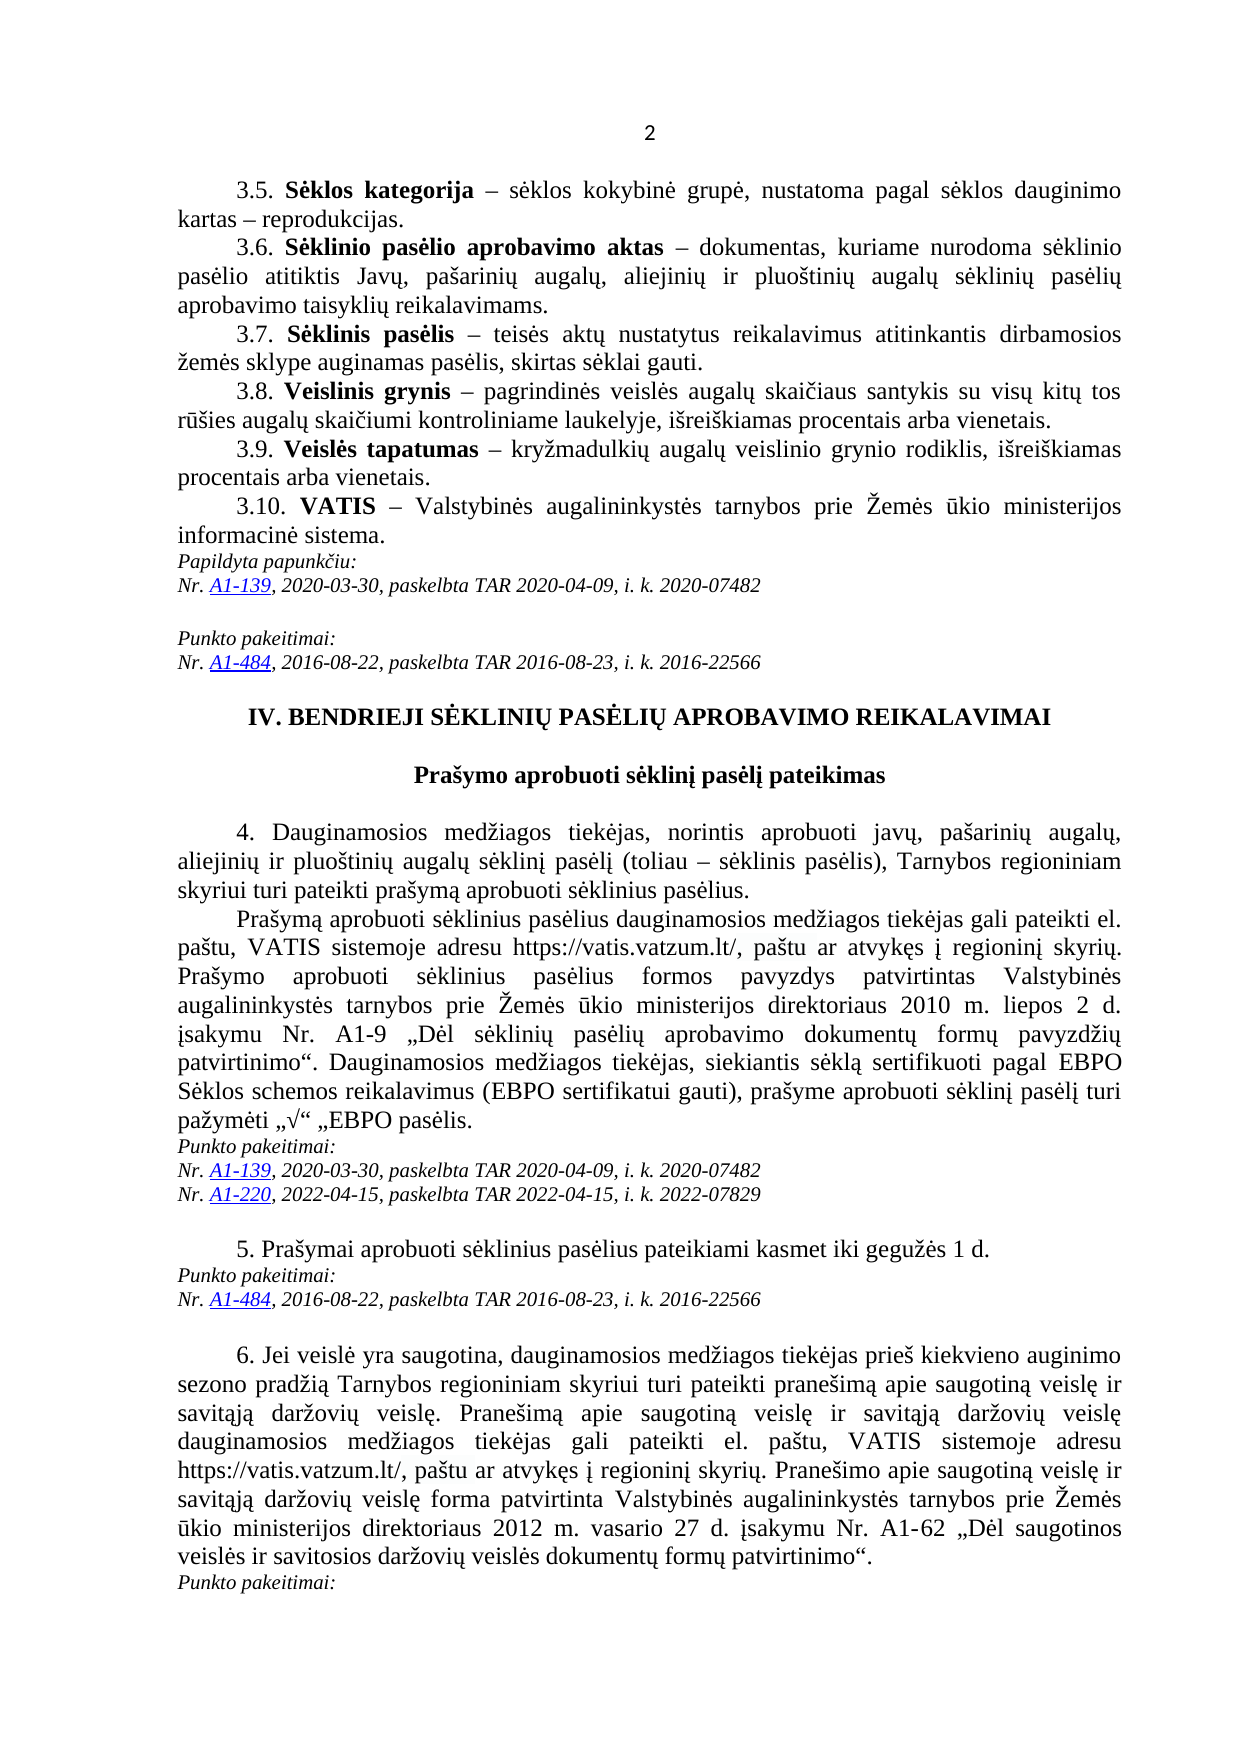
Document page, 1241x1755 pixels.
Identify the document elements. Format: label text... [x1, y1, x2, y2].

text Prašymą aprobuoti sėklinius pasėlius dauginamosios medžiagos tiekėjas gali pateikti el. paštu, VATIS sistemoje adresu https://vatis.vatzum.lt/, paštu ar atvykęs į regioninį skyrių. Prašymo aprobuoti sėklinius pasėlius formos pavyzdys patvirtintas Valstybinės augalininkystės tarnybos prie Žemės ūkio ministerijos direktoriaus 2010 m. liepos 2 d. įsakymu Nr. A1-9 „Dėl sėklinių pasėlių aprobavimo dokumentų formų pavyzdžių patvirtinimo“. Dauginamosios medžiagos tiekėjas, siekiantis sėklą sertifikuoti pagal EBPO Sėklos schemos reikalavimus (EBPO sertifikatui gauti), prašyme aprobuoti sėklinį pasėlį turi pažymėti „√“ „EBPO pasėlis. [177, 904, 1122, 1134]
text Nr. A1-220, 2022-04-15, paskelbta TAR 2022-04-15, i. k. 2022-07829 [177, 1182, 1122, 1206]
text Nr. A1-484, 2016-08-22, paskelbta TAR 2016-08-23, i. k. 2016-22566 [177, 1287, 1122, 1311]
text Punkto pakeitimai: [177, 1570, 1122, 1594]
text 4. Dauginamosios medžiagos tiekėjas, norintis aprobuoti javų, pašarinių augalų, aliejinių ir pluoštinių augalų sėklinį pasėlį (toliau – sėklinis pasėlis), Tarnybos regioniniam skyriui turi pateikti prašymą aprobuoti sėklinius pasėlius. [177, 817, 1122, 904]
subtitle 3.9. Veislės tapatumas – kryžmadulkių augalų veislinio grynio rodiklis, išreiškiamas procentais arba vienetais. [177, 434, 1122, 491]
text 6. Jei veislė yra saugotina, dauginamosios medžiagos tiekėjas prieš kiekvieno auginimo sezono pradžią Tarnybos regioniniam skyriui turi pateikti pranešimą apie saugotiną veislę ir savitąją daržovių veislę. Pranešimą apie saugotiną veislę ir savitąją daržovių veislę dauginamosios medžiagos tiekėjas gali pateikti el. paštu, VATIS sistemoje adresu https://vatis.vatzum.lt/, paštu ar atvykęs į regioninį skyrių. Pranešimo apie saugotiną veislę ir savitąją daržovių veislę forma patvirtinta Valstybinės augalininkystės tarnybos prie Žemės ūkio ministerijos direktoriaus 2012 m. vasario 27 d. įsakymu Nr. A1-62 „Dėl saugotinos veislės ir savitosios daržovių veislės dokumentų formų patvirtinimo“. [177, 1340, 1122, 1570]
text 3.10. VATIS – Valstybinės augalininkystės tarnybos prie Žemės ūkio ministerijos informacinė sistema. [177, 491, 1122, 549]
text Papildyta papunkčiu: [177, 549, 1122, 573]
text 3.6. Sėklinio pasėlio aprobavimo aktas – dokumentas, kuriame nurodoma sėklinio pasėlio atitiktis Javų, pašarinių augalų, aliejinių ir pluoštinių augalų sėklinių pasėlių aprobavimo taisyklių reikalavimams. [177, 232, 1122, 319]
text IV. BENDRIEJI SĖKLINIŲ PASĖLIŲ APROBAVIMO REIKALAVIMAI [177, 702, 1122, 731]
text 5. Prašymai aprobuoti sėklinius pasėlius pateikiami kasmet iki gegužės 1 d. [177, 1234, 1122, 1263]
text Punkto pakeitimai: [177, 1263, 1122, 1287]
text 3.5. Sėklos kategorija – sėklos kokybinė grupė, nustatoma pagal sėklos dauginimo kartas – reprodukcijas. [177, 175, 1122, 232]
text 3.8. Veislinis grynis – pagrindinės veislės augalų skaičiaus santykis su visų kitų tos rūšies augalų skaičiumi kontroliniame laukelyje, išreiškiamas procentais arba vienetais. [177, 376, 1122, 434]
text Punkto pakeitimai: [177, 1134, 1122, 1158]
text Nr. A1-484, 2016-08-22, paskelbta TAR 2016-08-23, i. k. 2016-22566 [177, 649, 1122, 674]
text 3.7. Sėklinis pasėlis – teisės aktų nustatytus reikalavimus atitinkantis dirbamosios žemės sklype auginamas pasėlis, skirtas sėklai gauti. [177, 319, 1122, 376]
text Nr. A1-139, 2020-03-30, paskelbta TAR 2020-04-09, i. k. 2020-07482 [177, 573, 1122, 597]
text Nr. A1-139, 2020-03-30, paskelbta TAR 2020-04-09, i. k. 2020-07482 [177, 1158, 1122, 1182]
text Punkto pakeitimai: [177, 626, 1122, 649]
text Prašymo aprobuoti sėklinį pasėlį pateikimas [177, 760, 1122, 789]
